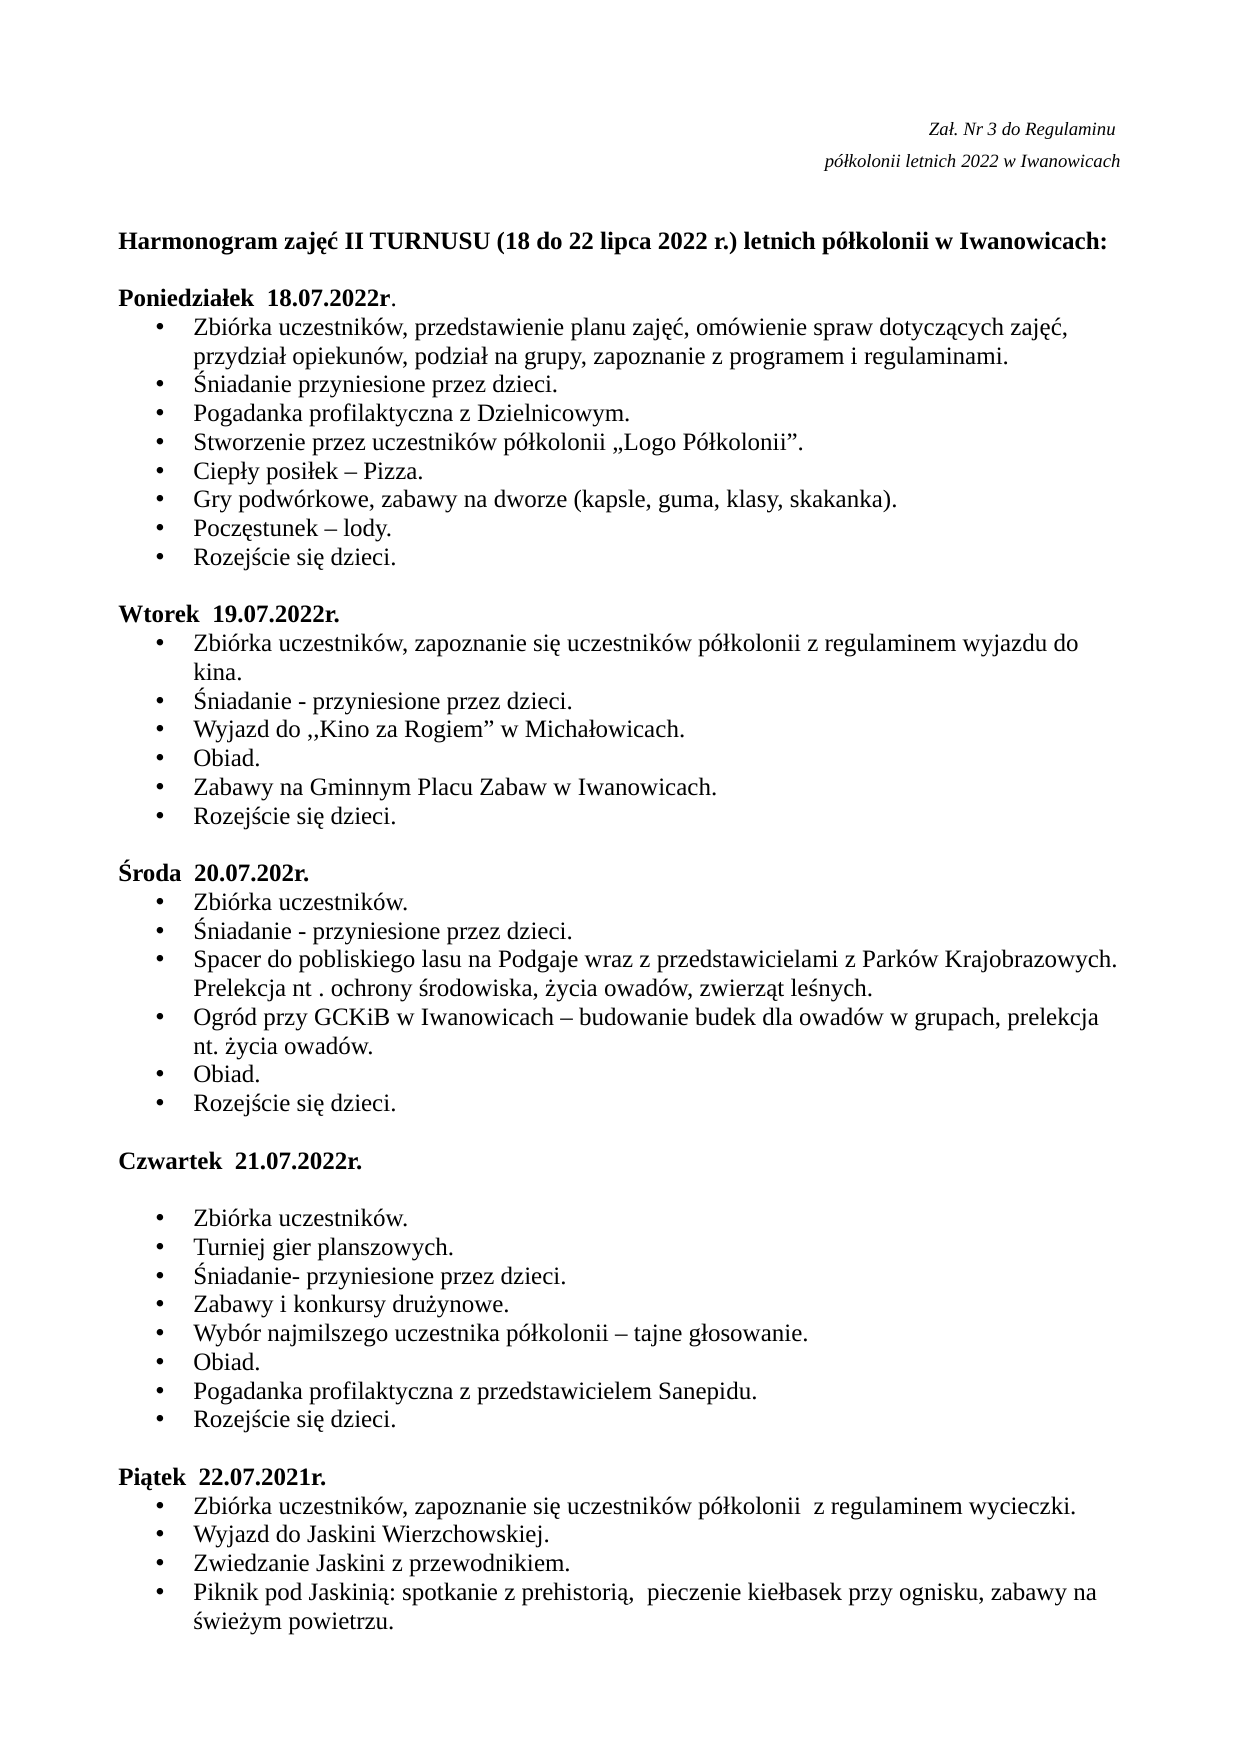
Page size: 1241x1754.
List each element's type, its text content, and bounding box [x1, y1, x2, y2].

list Obiad. [156, 1059, 1122, 1088]
list Stworzenie przez uczestników półkolonii „Logo Półkolonii”. [156, 427, 1122, 456]
list Gry podwórkowe, zabawy na dworze (kapsle, guma, klasy, skakanka). [156, 484, 1122, 513]
list Ogród przy GCKiB w Iwanowicach – budowanie budek dla owadów w grupach, prelekcja nt. życia owadów. [156, 1002, 1122, 1059]
list Wybór najmilszego uczestnika półkolonii – tajne głosowanie. [156, 1318, 1122, 1347]
list Obiad. [156, 743, 1122, 772]
list Zwiedzanie Jaskini z przewodnikiem. [156, 1548, 1122, 1577]
list Piknik pod Jaskinią: spotkanie z prehistorią, pieczenie kiełbasek przy ognisku, zabawy na świeżym powietrzu. [156, 1577, 1122, 1634]
list Śniadanie - przyniesione przez dzieci. [156, 686, 1122, 714]
list Turniej gier planszowych. [156, 1232, 1122, 1261]
text Wtorek 19.07.2022r. [118, 599, 1122, 628]
text Czwartek 21.07.2022r. [118, 1146, 1122, 1174]
list Zabawy na Gminnym Placu Zabaw w Iwanowicach. [156, 772, 1122, 801]
list Zbiórka uczestników. [156, 887, 1122, 916]
list Zbiórka uczestników, przedstawienie planu zajęć, omówienie spraw dotyczących zajęć, przydział opiekunów, podział na grupy, zapoznanie z programem i regulaminami. [156, 312, 1122, 369]
list Rozejście się dzieci. [156, 1404, 1122, 1433]
text Poniedziałek 18.07.2022r. [118, 283, 1122, 312]
list Pogadanka profilaktyczna z Dzielnicowym. [156, 398, 1122, 427]
list Zabawy i konkursy drużynowe. [156, 1289, 1122, 1318]
list Rozejście się dzieci. [156, 542, 1122, 571]
list Zbiórka uczestników, zapoznanie się uczestników półkolonii z regulaminem wycieczki. [156, 1491, 1122, 1519]
list Zbiórka uczestników, zapoznanie się uczestników półkolonii z regulaminem wyjazdu do kina. [156, 628, 1122, 686]
text Piątek 22.07.2021r. [118, 1462, 1122, 1491]
text Harmonogram zajęć II TURNUSU (18 do 22 lipca 2022 r.) letnich półkolonii w Iwanowicach: [118, 226, 1122, 254]
list Spacer do pobliskiego lasu na Podgaje wraz z przedstawicielami z Parków Krajobrazowych. Prelekcja nt . ochrony środowiska, życia owadów, zwierząt leśnych. [156, 944, 1122, 1002]
subtitle półkolonii letnich 2022 w Iwanowicach [118, 150, 1122, 172]
list Pogadanka profilaktyczna z przedstawicielem Sanepidu. [156, 1376, 1122, 1404]
list Śniadanie przyniesione przez dzieci. [156, 369, 1122, 398]
list Wyjazd do ,,Kino za Rogiem” w Michałowicach. [156, 714, 1122, 743]
list Rozejście się dzieci. [156, 801, 1122, 829]
list Ciepły posiłek – Pizza. [156, 456, 1122, 484]
list Zbiórka uczestników. [156, 1203, 1122, 1232]
list Poczęstunek – lody. [156, 513, 1122, 542]
list Rozejście się dzieci. [156, 1088, 1122, 1117]
list Obiad. [156, 1347, 1122, 1376]
list Śniadanie - przyniesione przez dzieci. [156, 916, 1122, 944]
text Zał. Nr 3 do Regulaminu [118, 118, 1122, 140]
list Wyjazd do Jaskini Wierzchowskiej. [156, 1519, 1122, 1548]
text Środa 20.07.202r. [118, 858, 1122, 887]
list Śniadanie- przyniesione przez dzieci. [156, 1261, 1122, 1289]
